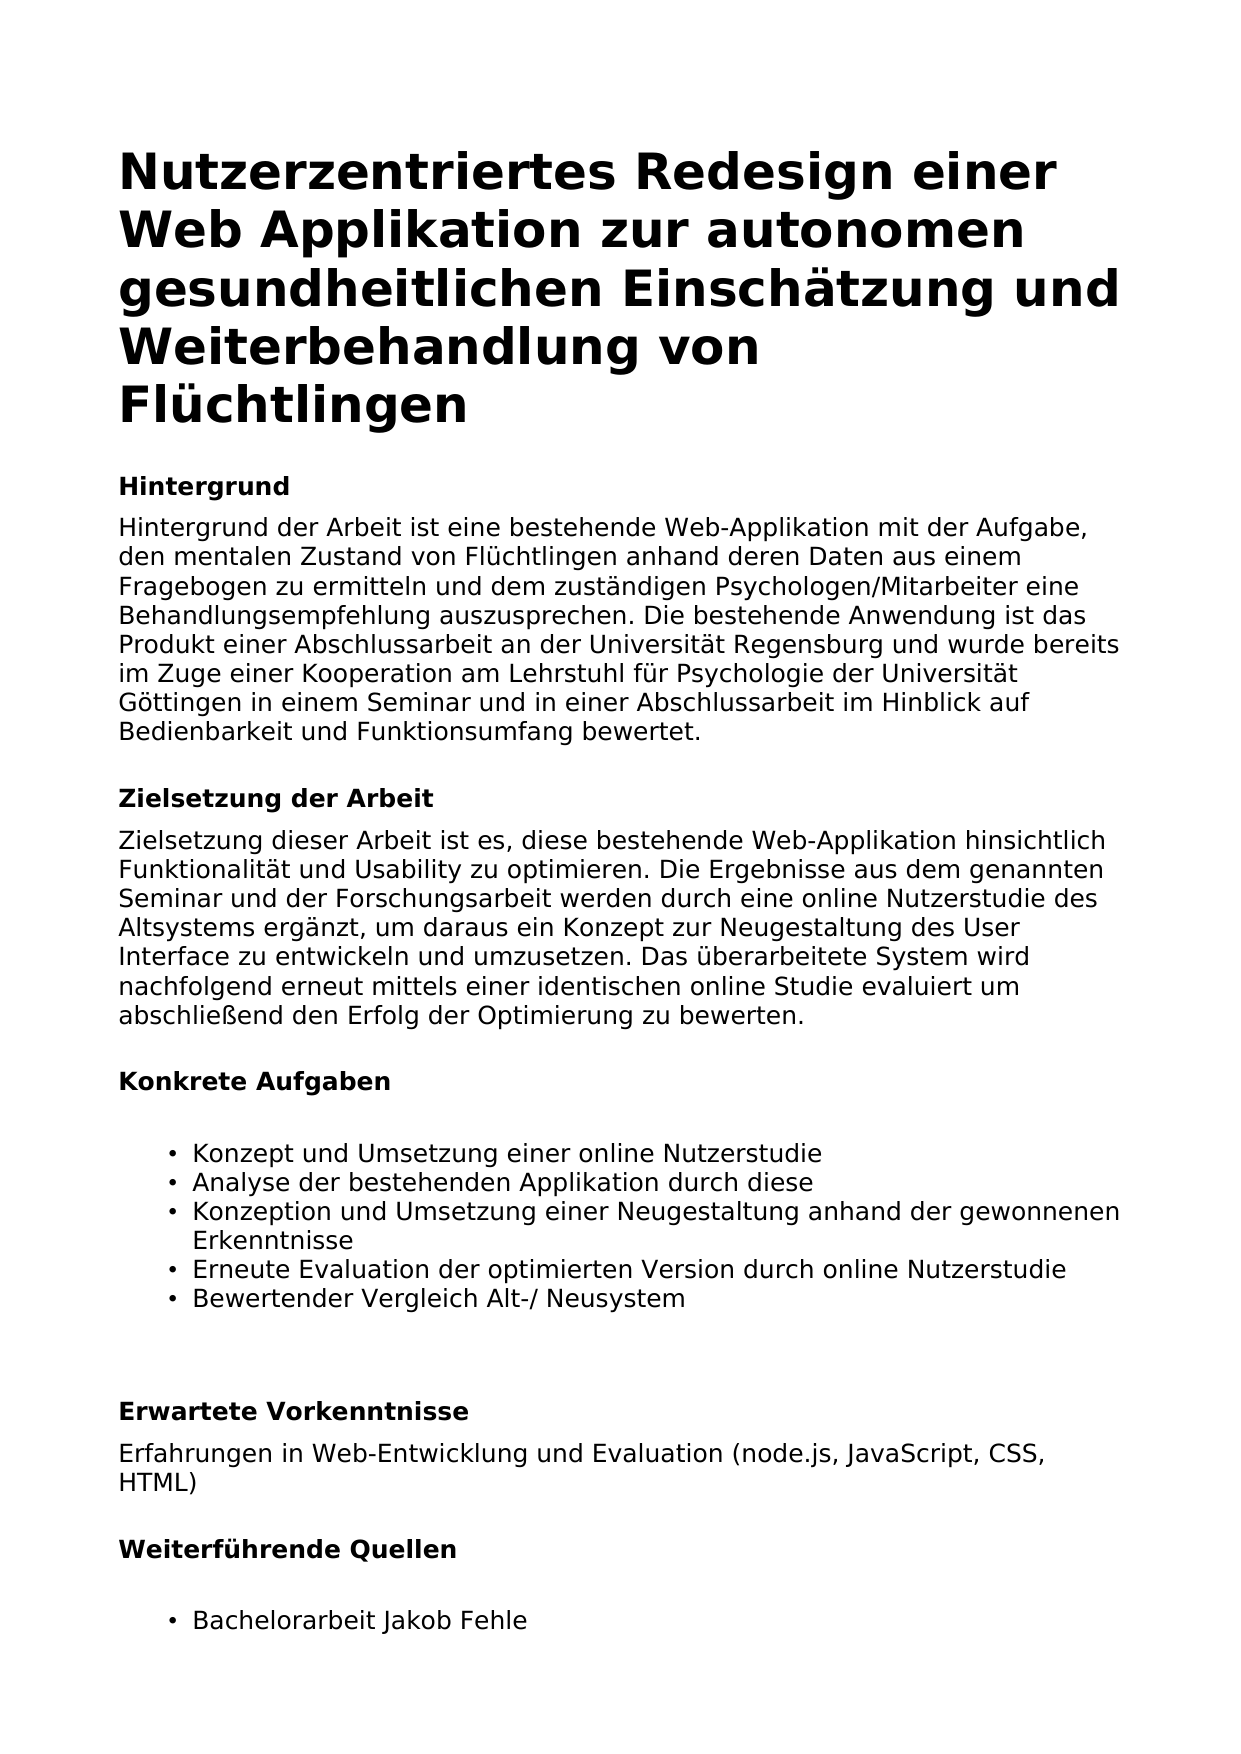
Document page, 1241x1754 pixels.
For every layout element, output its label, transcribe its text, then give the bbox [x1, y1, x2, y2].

subtitle Konkrete Aufgaben [118, 1068, 1122, 1097]
subtitle Zielsetzung der Arbeit [118, 784, 1122, 813]
subtitle Erwartete Vorkenntnisse [118, 1397, 1122, 1427]
text Hintergrund der Arbeit ist eine bestehende Web-Applikation mit der Aufgabe, den mentalen Zustand von Flüchtlingen anhand deren Daten aus einem Fragebogen zu ermitteln und dem zuständigen Psychologen/Mitarbeiter eine Behandlungsempfehlung auszusprechen. Die bestehende Anwendung ist das Produkt einer Abschlussarbeit an der Universität Regensburg und wurde bereits im Zuge einer Kooperation am Lehrstuhl für Psychologie der Universität Göttingen in einem Seminar und in einer Abschlussarbeit im Hinblick auf Bedienbarkeit und Funktionsumfang bewertet. [118, 513, 1122, 747]
subtitle Hintergrund [118, 472, 1122, 501]
list Konzeption und Umsetzung einer Neugestaltung anhand der gewonnenen Erkenntnisse [177, 1197, 1122, 1255]
text Erfahrungen in Web-Entwicklung und Evaluation (node.js, JavaScript, CSS, HTML) [118, 1439, 1122, 1497]
list Bachelorarbeit Jakob Fehle [177, 1606, 1122, 1635]
subtitle Weiterführende Quellen [118, 1535, 1122, 1564]
list Erneute Evaluation der optimierten Version durch online Nutzerstudie [177, 1255, 1122, 1284]
list Konzept und Umsetzung einer online Nutzerstudie [177, 1139, 1122, 1168]
text Zielsetzung dieser Arbeit ist es, diese bestehende Web-Applikation hinsichtlich Funktionalität und Usability zu optimieren. Die Ergebnisse aus dem genannten Seminar und der Forschungsarbeit werden durch eine online Nutzerstudie des Altsystems ergänzt, um daraus ein Konzept zur Neugestaltung des User Interface zu entwickeln und umzusetzen. Das überarbeitete System wird nachfolgend erneut mittels einer identischen online Studie evaluiert um abschließend den Erfolg der Optimierung zu bewerten. [118, 826, 1122, 1030]
list Analyse der bestehenden Applikation durch diese [177, 1168, 1122, 1197]
subtitle Nutzerzentriertes Redesign einer Web Applikation zur autonomen gesundheitlichen Einschätzung und Weiterbehandlung von Flüchtlingen [118, 143, 1122, 434]
list Bewertender Vergleich Alt-/ Neusystem [177, 1284, 1122, 1343]
